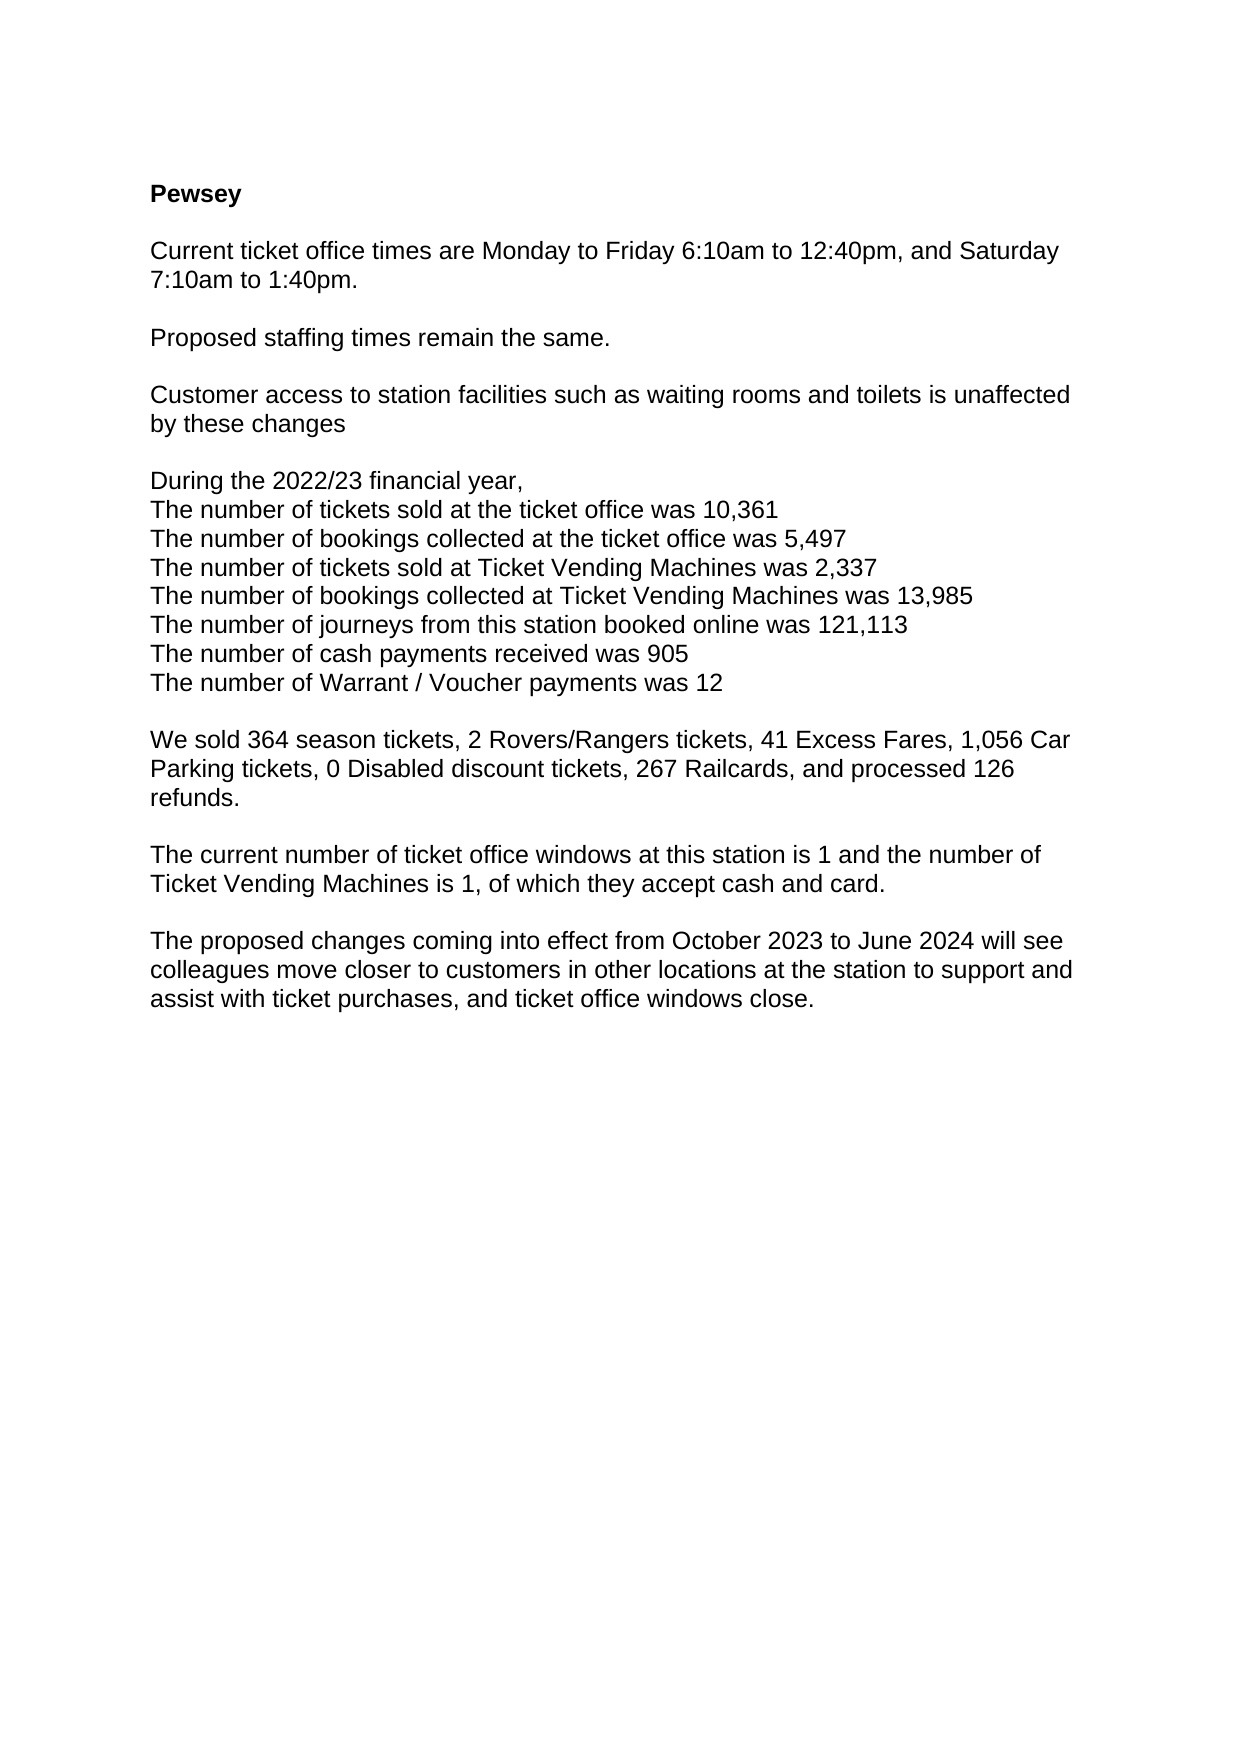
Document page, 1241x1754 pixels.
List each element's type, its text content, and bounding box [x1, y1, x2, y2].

text The number of tickets sold at Ticket Vending Machines was 2,337 [150, 552, 1090, 581]
text Proposed staffing times remain the same. [150, 322, 1090, 351]
text The current number of ticket office windows at this station is 1 and the number of Ticket Vending Machines is 1, of which they accept cash and card. [150, 840, 1090, 897]
text The number of bookings collected at Ticket Vending Machines was 13,985 [150, 581, 1090, 610]
text The number of cash payments received was 905 [150, 639, 1090, 667]
text The number of journeys from this station booked online was 121,113 [150, 610, 1090, 639]
text Current ticket office times are Monday to Friday 6:10am to 12:40pm, and Saturday 7:10am to 1:40pm. [150, 236, 1090, 294]
text The number of Warrant / Voucher payments was 12 [150, 667, 1090, 696]
text The number of tickets sold at the ticket office was 10,361 [150, 495, 1090, 524]
text Pewsey [150, 179, 1090, 207]
text The number of bookings collected at the ticket office was 5,497 [150, 524, 1090, 552]
text During the 2022/23 financial year, [150, 466, 1090, 495]
text Customer access to station facilities such as waiting rooms and toilets is unaffected by these changes [150, 380, 1090, 437]
text The proposed changes coming into effect from October 2023 to June 2024 will see colleagues move closer to customers in other locations at the station to support and assist with ticket purchases, and ticket office windows close. [150, 926, 1090, 1012]
text We sold 364 season tickets, 2 Rovers/Rangers tickets, 41 Excess Fares, 1,056 Car Parking tickets, 0 Disabled discount tickets, 267 Railcards, and processed 126 refunds. [150, 725, 1090, 811]
